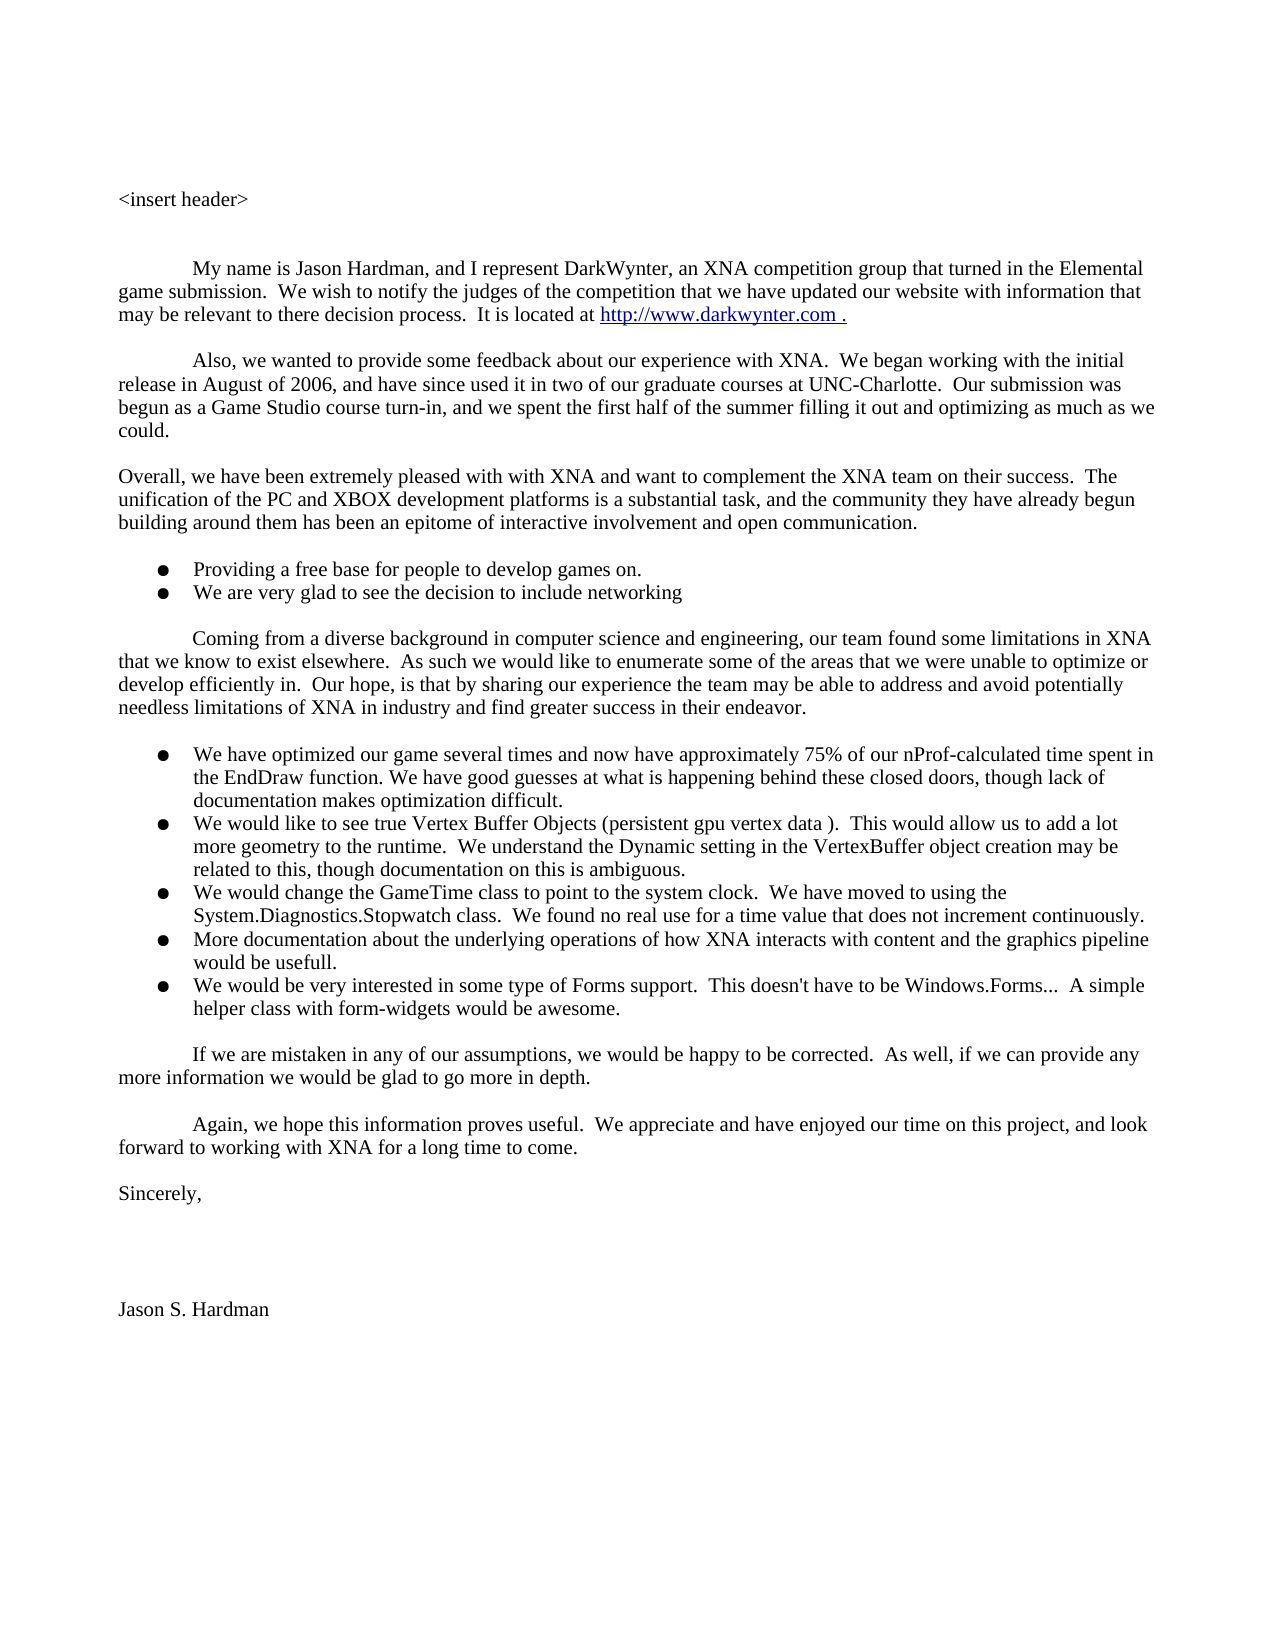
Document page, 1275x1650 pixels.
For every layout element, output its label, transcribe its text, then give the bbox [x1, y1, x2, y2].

list We would like to see true Vertex Buffer Objects (persistent gpu vertex data ). This would allow us to add a lot more geometry to the runtime. We understand the Dynamic setting in the VertexBuffer object creation may be related to this, though documentation on this is ambiguous. [156, 812, 1157, 881]
text If we are mistaken in any of our assumptions, we would be happy to be corrected. As well, if we can provide any more information we would be glad to go more in depth. [118, 1043, 1157, 1089]
text Sincerely, [118, 1182, 1157, 1205]
text My name is Jason Hardman, and I represent DarkWynter, an XNA competition group that turned in the Elemental game submission. We wish to notify the judges of the competition that we have updated our website with information that may be relevant to there decision process. It is located at http://www.darkwynter.com . [118, 257, 1157, 326]
list We would be very interested in some type of Forms support. This doesn't have to be Windows.Forms... A simple helper class with form-widgets would be awesome. [156, 974, 1157, 1020]
list We would change the GameTime class to point to the system clock. We have moved to using the System.Diagnostics.Stopwatch class. We found no real use for a time value that does not increment continuously. [156, 881, 1157, 927]
list Providing a free base for people to develop games on. [156, 557, 1157, 581]
text Also, we wanted to provide some feedback about our experience with XNA. We began working with the initial release in August of 2006, and have since used it in two of our graduate courses at UNC-Charlotte. Our submission was begun as a Game Studio course turn-in, and we spent the first half of the summer filling it out and optimizing as much as we could. [118, 349, 1157, 442]
list We are very glad to see the decision to include networking [156, 581, 1157, 604]
text Jason S. Hardman [118, 1297, 1157, 1321]
text Coming from a diverse background in computer science and engineering, our team found some limitations in XNA that we know to exist elsewhere. As such we would like to enumerate some of the areas that we were unable to optimize or develop efficiently in. Our hope, is that by sharing our experience the team may be able to address and avoid potentially needless limitations of XNA in industry and find greater success in their endeavor. [118, 627, 1157, 719]
text Overall, we have been extremely pleased with with XNA and want to complement the XNA team on their success. The unification of the PC and XBOX development platforms is a substantial task, and the community they have already begun building around them has been an epitome of interactive involvement and open communication. [118, 465, 1157, 534]
list More documentation about the underlying operations of how XNA interacts with content and the graphics pipeline would be usefull. [156, 927, 1157, 974]
list We have optimized our game several times and now have approximately 75% of our nProf-calculated time spent in the EndDraw function. We have good guesses at what is happening behind these closed doors, though lack of documentation makes optimization difficult. [156, 742, 1157, 812]
text Again, we hope this information proves useful. We appreciate and have enjoyed our time on this project, and look forward to working with XNA for a long time to come. [118, 1112, 1157, 1159]
text <insert header> [118, 187, 1157, 211]
